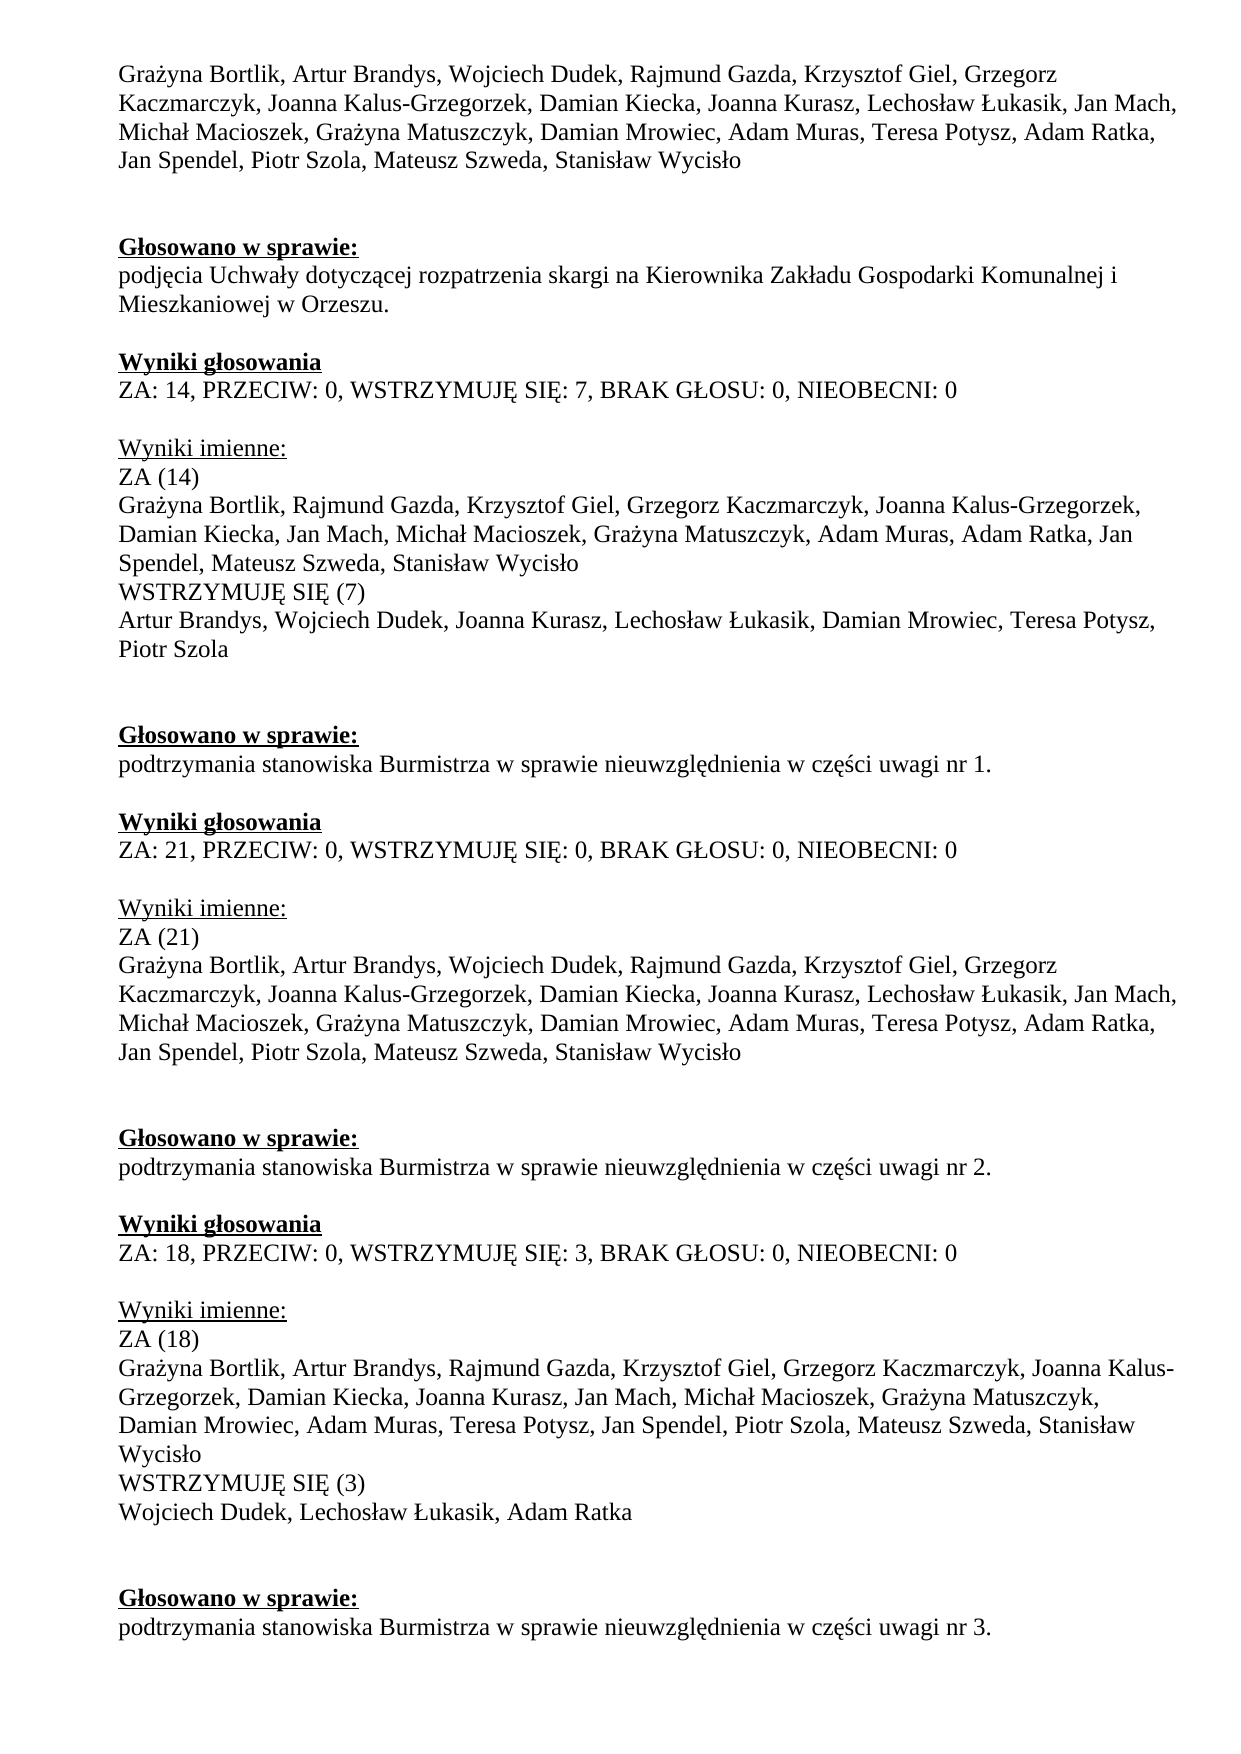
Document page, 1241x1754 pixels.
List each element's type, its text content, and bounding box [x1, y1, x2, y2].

text Grażyna Bortlik, Artur Brandys, Wojciech Dudek, Rajmund Gazda, Krzysztof Giel, Grzegorz Kaczmarczyk, Joanna Kalus-Grzegorzek, Damian Kiecka, Joanna Kurasz, Lechosław Łukasik, Jan Mach, Michał Macioszek, Grażyna Matuszczyk, Damian Mrowiec, Adam Muras, Teresa Potysz, Adam Ratka, Jan Spendel, Piotr Szola, Mateusz Szweda, Stanisław Wycisło Głosowano w sprawie: podjęcia Uchwały dotyczącej rozpatrzenia skargi na Kierownika Zakładu Gospodarki Komunalnej i Mieszkaniowej w Orzeszu. Wyniki głosowania ZA: 14, PRZECIW: 0, WSTRZYMUJĘ SIĘ: 7, BRAK GŁOSU: 0, NIEOBECNI: 0 Wyniki imienne: ZA (14) Grażyna Bortlik, Rajmund Gazda, Krzysztof Giel, Grzegorz Kaczmarczyk, Joanna Kalus-Grzegorzek, Damian Kiecka, Jan Mach, Michał Macioszek, Grażyna Matuszczyk, Adam Muras, Adam Ratka, Jan Spendel, Mateusz Szweda, Stanisław Wycisło WSTRZYMUJĘ SIĘ (7) Artur Brandys, Wojciech Dudek, Joanna Kurasz, Lechosław Łukasik, Damian Mrowiec, Teresa Potysz, Piotr Szola Głosowano w sprawie: podtrzymania stanowiska Burmistrza w sprawie nieuwzględnienia w części uwagi nr 1. Wyniki głosowania ZA: 21, PRZECIW: 0, WSTRZYMUJĘ SIĘ: 0, BRAK GŁOSU: 0, NIEOBECNI: 0 Wyniki imienne: ZA (21) Grażyna Bortlik, Artur Brandys, Wojciech Dudek, Rajmund Gazda, Krzysztof Giel, Grzegorz Kaczmarczyk, Joanna Kalus-Grzegorzek, Damian Kiecka, Joanna Kurasz, Lechosław Łukasik, Jan Mach, Michał Macioszek, Grażyna Matuszczyk, Damian Mrowiec, Adam Muras, Teresa Potysz, Adam Ratka, Jan Spendel, Piotr Szola, Mateusz Szweda, Stanisław Wycisło Głosowano w sprawie: podtrzymania stanowiska Burmistrza w sprawie nieuwzględnienia w części uwagi nr 2. Wyniki głosowania ZA: 18, PRZECIW: 0, WSTRZYMUJĘ SIĘ: 3, BRAK GŁOSU: 0, NIEOBECNI: 0 Wyniki imienne: ZA (18) Grażyna Bortlik, Artur Brandys, Rajmund Gazda, Krzysztof Giel, Grzegorz Kaczmarczyk, Joanna Kalus-Grzegorzek, Damian Kiecka, Joanna Kurasz, Jan Mach, Michał Macioszek, Grażyna Matuszczyk, Damian Mrowiec, Adam Muras, Teresa Potysz, Jan Spendel, Piotr Szola, Mateusz Szweda, Stanisław Wycisło WSTRZYMUJĘ SIĘ (3) Wojciech Dudek, Lechosław Łukasik, Adam Ratka Głosowano w sprawie: podtrzymania stanowiska Burmistrza w sprawie nieuwzględnienia w części uwagi nr 3. [118, 59, 1181, 1669]
